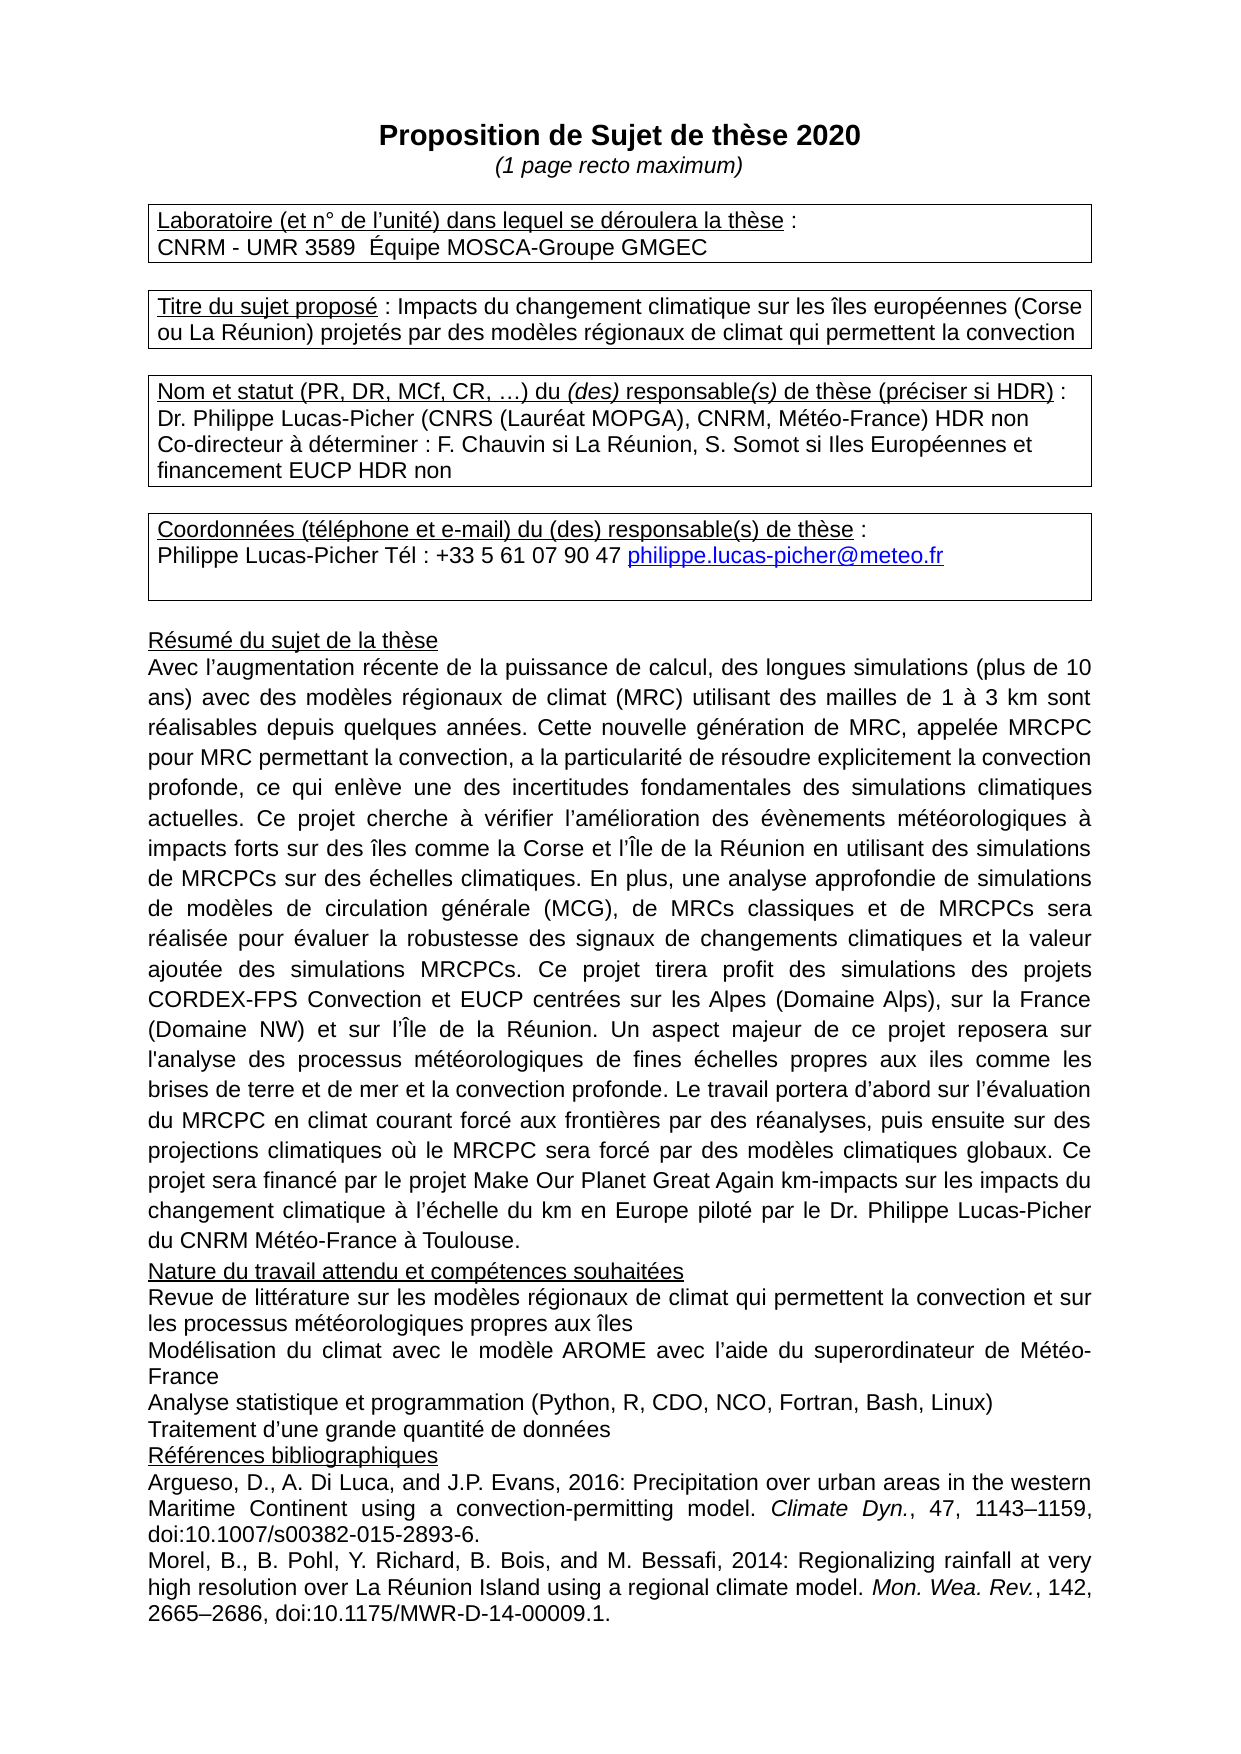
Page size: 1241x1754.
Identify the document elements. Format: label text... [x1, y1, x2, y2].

text Analyse statistique et programmation (Python, R, CDO, NCO, Fortran, Bash, Linux) [148, 1389, 1092, 1416]
text Coordonnées (téléphone et e-mail) du (des) responsable(s) de thèse : Philippe Lucas-Picher Tél : +33 5 61 07 90 47 philippe.lucas-picher@meteo.fr [149, 514, 1091, 569]
text Traitement d’une grande quantité de données [148, 1416, 1092, 1442]
text Dr. Philippe Lucas-Picher (CNRS (Lauréat MOPGA), CNRM, Météo-France) HDR non [149, 401, 1091, 428]
text Laboratoire (et n° de l’unité) dans lequel se déroulera la thèse : [149, 205, 1091, 231]
text CNRM - UMR 3589 Équipe MOSCA-Groupe GMGEC [149, 231, 1091, 262]
text Argueso, D., A. Di Luca, and J.P. Evans, 2016: Precipitation over urban areas in the western Maritime Continent using a convection-permitting model. Climate Dyn., 47, 1143–1159, doi:10.1007/s00382-015-2893-6. [148, 1468, 1092, 1547]
text Résumé du sujet de la thèse [148, 627, 1092, 653]
text Avec l’augmentation récente de la puissance de calcul, des longues simulations (plus de 10 ans) avec des modèles régionaux de climat (MRC) utilisant des mailles de 1 à 3 km sont réalisables depuis quelques années. Cette nouvelle génération de MRC, appelée MRCPC pour MRC permettant la convection, a la particularité de résoudre explicitement la convection profonde, ce qui enlève une des incertitudes fondamentales des simulations climatiques actuelles. Ce projet cherche à vérifier l’amélioration des évènements météorologiques à impacts forts sur des îles comme la Corse et l’Île de la Réunion en utilisant des simulations de MRCPCs sur des échelles climatiques. En plus, une analyse approfondie de simulations de modèles de circulation générale (MCG), de MRCs classiques et de MRCPCs sera réalisée pour évaluer la robustesse des signaux de changements climatiques et la valeur ajoutée des simulations MRCPCs. Ce projet tirera profit des simulations des projets CORDEX-FPS Convection et EUCP centrées sur les Alpes (Domaine Alps), sur la France (Domaine NW) et sur l’Île de la Réunion. Un aspect majeur de ce projet reposera sur l'analyse des processus météorologiques de fines échelles propres aux iles comme les brises de terre et de mer et la convection profonde. Le travail portera d’abord sur l’évaluation du MRCPC en climat courant forcé aux frontières par des réanalyses, puis ensuite sur des projections climatiques où le MRCPC sera forcé par des modèles climatiques globaux. Ce projet sera financé par le projet Make Our Planet Great Again km-impacts sur les impacts du changement climatique à l’échelle du km en Europe piloté par le Dr. Philippe Lucas-Picher du CNRM Météo-France à Toulouse. [148, 653, 1092, 1254]
text Nom et statut (PR, DR, MCf, CR, …) du (des) responsable(s) de thèse (préciser si HDR) : [149, 376, 1091, 401]
text Revue de littérature sur les modèles régionaux de climat qui permettent la convection et sur les processus météorologiques propres aux îles [148, 1284, 1092, 1337]
text Titre du sujet proposé : Impacts du changement climatique sur les îles européennes (Corse ou La Réunion) projetés par des modèles régionaux de climat qui permettent la convection [149, 291, 1091, 348]
text Morel, B., B. Pohl, Y. Richard, B. Bois, and M. Bessafi, 2014: Regionalizing rainfall at very high resolution over La Réunion Island using a regional climate model. Mon. Wea. Rev., 142, 2665–2686, doi:10.1175/MWR-D-14-00009.1. [148, 1547, 1092, 1627]
text Modélisation du climat avec le modèle AROME avec l’aide du superordinateur de Météo-France [148, 1337, 1092, 1389]
text Co-directeur à déterminer : F. Chauvin si La Réunion, S. Somot si Iles Européennes et financement EUCP HDR non [149, 428, 1091, 486]
text (1 page recto maximum) [148, 152, 1092, 178]
subtitle Références bibliographiques [148, 1442, 1092, 1468]
text Proposition de Sujet de thèse 2020 [148, 118, 1092, 152]
subtitle Nature du travail attendu et compétences souhaitées [148, 1258, 1092, 1284]
